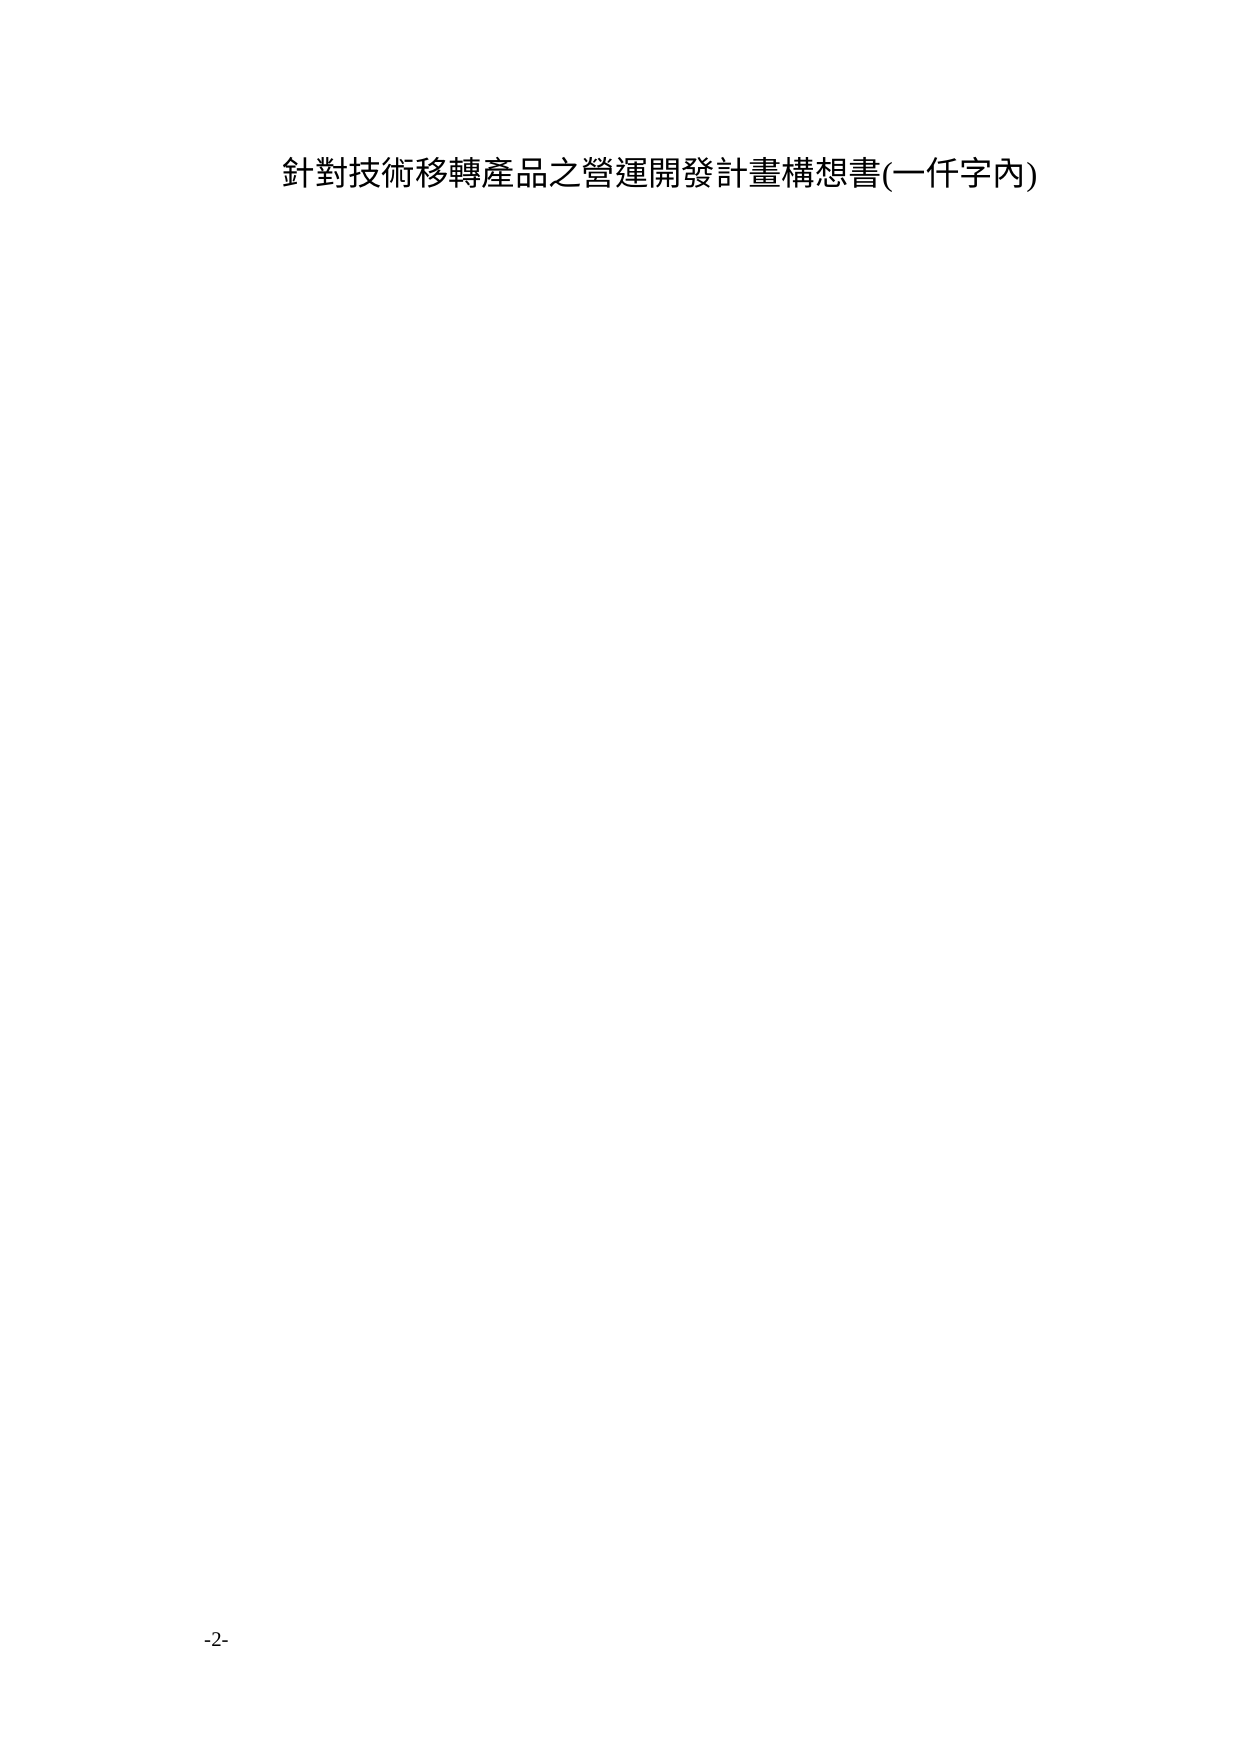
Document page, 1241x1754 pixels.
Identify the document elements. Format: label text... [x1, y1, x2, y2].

text 針對技術移轉產品之營運開發計畫構想書(一仟字內) [175, 147, 1144, 195]
